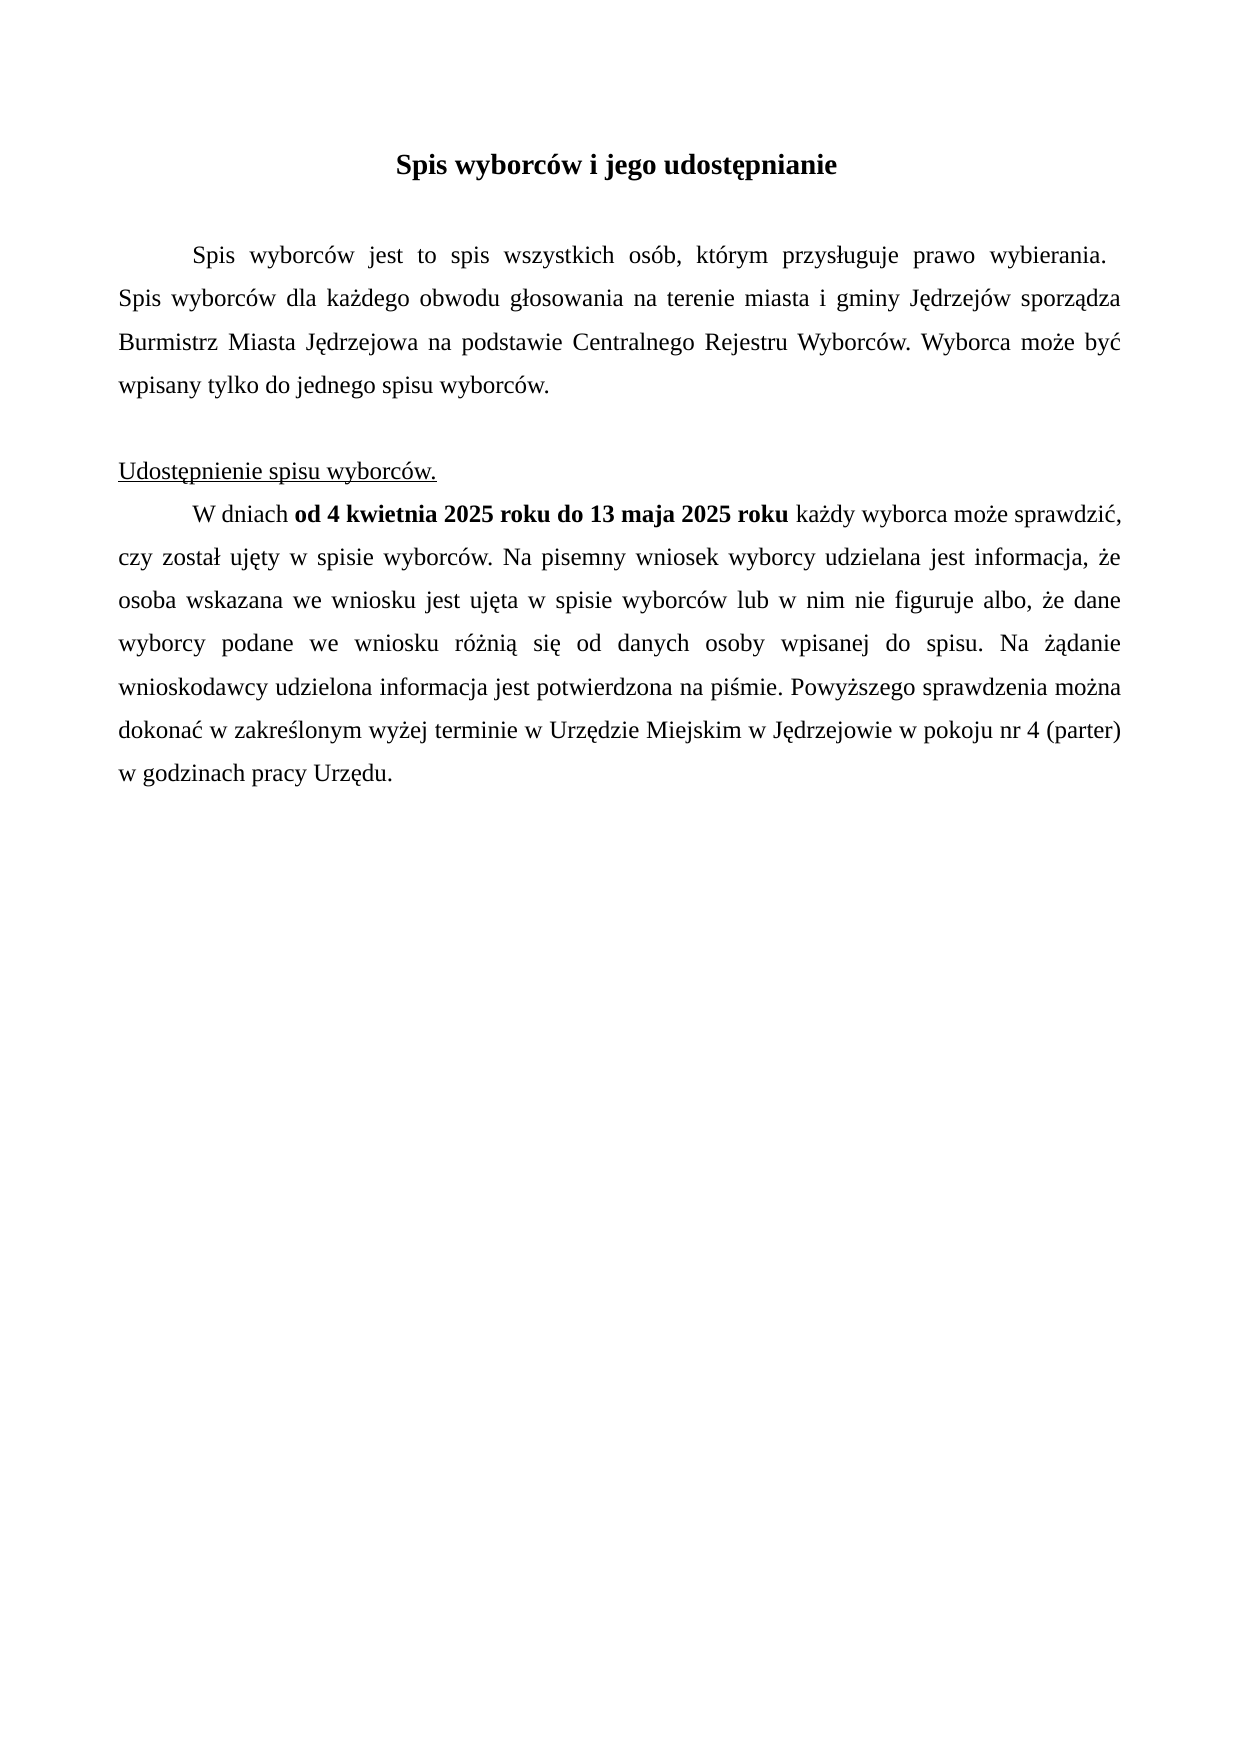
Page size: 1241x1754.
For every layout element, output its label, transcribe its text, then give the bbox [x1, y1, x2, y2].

text Spis wyborców i jego udostępnianie [118, 147, 1122, 180]
text W dniach od 4 kwietnia 2025 roku do 13 maja 2025 roku każdy wyborca może sprawdzić, czy został ujęty w spisie wyborców. Na pisemny wniosek wyborcy udzielana jest informacja, że osoba wskazana we wniosku jest ujęta w spisie wyborców lub w nim nie figuruje albo, że dane wyborcy podane we wniosku różnią się od danych osoby wpisanej do spisu. Na żądanie wnioskodawcy udzielona informacja jest potwierdzona na piśmie. Powyższego sprawdzenia można dokonać w zakreślonym wyżej terminie w Urzędzie Miejskim w Jędrzejowie w pokoju nr 4 (parter) w godzinach pracy Urzędu. [118, 499, 1122, 787]
text Udostępnienie spisu wyborców. [118, 456, 1122, 485]
text Spis wyborców jest to spis wszystkich osób, którym przysługuje prawo wybierania. Spis wyborców dla każdego obwodu głosowania na terenie miasta i gminy Jędrzejów sporządza Burmistrz Miasta Jędrzejowa na podstawie Centralnego Rejestru Wyborców. Wyborca może być wpisany tylko do jednego spisu wyborców. [118, 240, 1122, 398]
